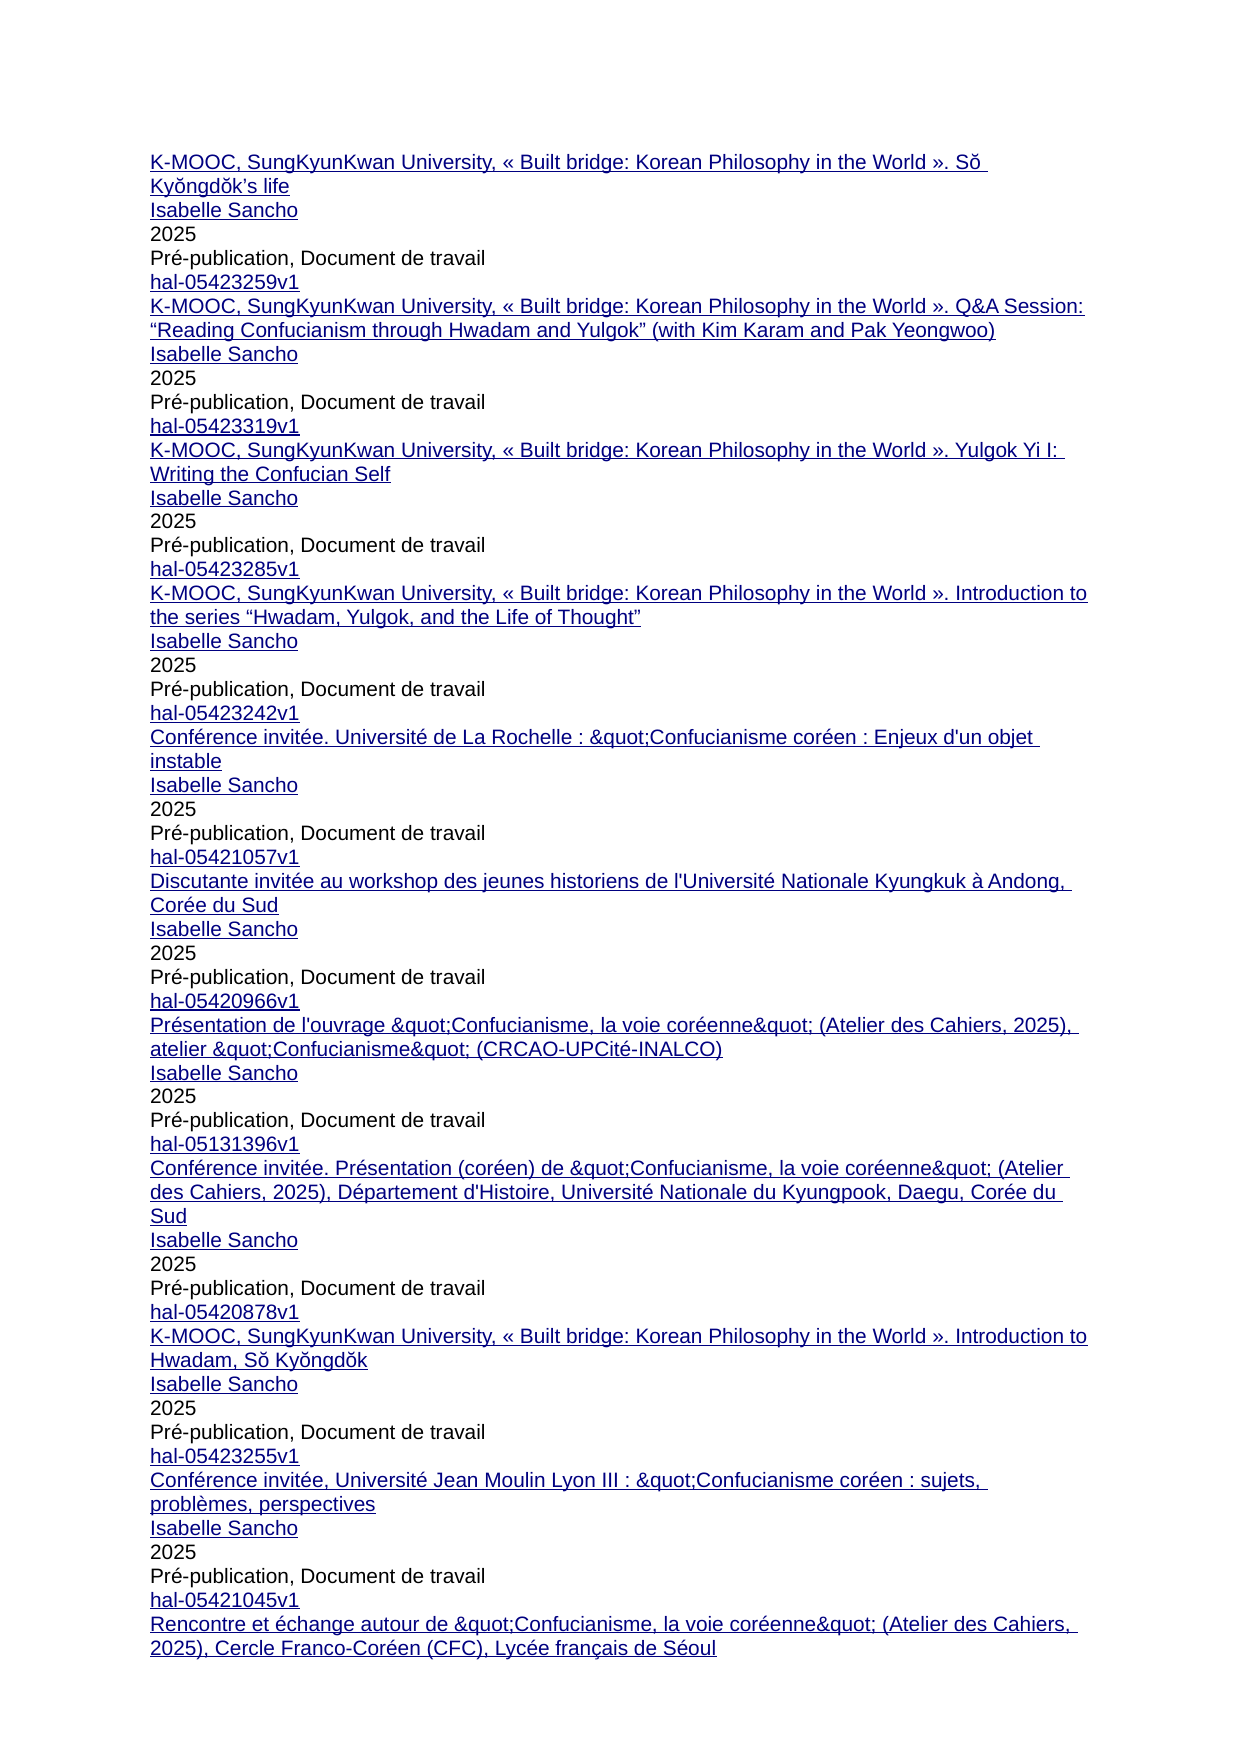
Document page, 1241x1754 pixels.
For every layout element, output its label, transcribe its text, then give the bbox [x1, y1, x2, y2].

table_cell K-MOOC, SungKyunKwan University, « Built bridge: Korean Philosophy in the World ». Q&A Session: “Reading Confucianism through Hwadam and Yulgok” (with Kim Karam and Pak Yeongwoo) Isabelle Sancho 2025 Pré-publication, Document de travail hal-05423319v1 [150, 294, 1090, 437]
table_cell Conférence invitée, Université Jean Moulin Lyon III : &quot;Confucianisme coréen : sujets, problèmes, perspectives Isabelle Sancho 2025 Pré-publication, Document de travail hal-05421045v1 [150, 1468, 1090, 1611]
table_cell K-MOOC, SungKyunKwan University, « Built bridge: Korean Philosophy in the World ». Introduction to Hwadam, Sŏ Kyŏngdŏk Isabelle Sancho 2025 Pré-publication, Document de travail hal-05423255v1 [150, 1324, 1090, 1468]
table_cell Discutante invitée au workshop des jeunes historiens de l'Université Nationale Kyungkuk à Andong, Corée du Sud Isabelle Sancho 2025 Pré-publication, Document de travail hal-05420966v1 [150, 869, 1090, 1012]
table_cell Présentation de l'ouvrage &quot;Confucianisme, la voie coréenne&quot; (Atelier des Cahiers, 2025), atelier &quot;Confucianisme&quot; (CRCAO-UPCité-INALCO) Isabelle Sancho 2025 Pré-publication, Document de travail hal-05131396v1 [150, 1013, 1090, 1156]
table_cell Rencontre et échange autour de &quot;Confucianisme, la voie coréenne&quot; (Atelier des Cahiers, 2025), Cercle Franco-Coréen (CFC), Lycée français de Séoul [150, 1611, 1090, 1659]
table_cell Conférence invitée. Université de La Rochelle : &quot;Confucianisme coréen : Enjeux d'un objet instable Isabelle Sancho 2025 Pré-publication, Document de travail hal-05421057v1 [150, 725, 1090, 869]
table_cell K-MOOC, SungKyunKwan University, « Built bridge: Korean Philosophy in the World ». Sŏ Kyŏngdŏk’s life Isabelle Sancho 2025 Pré-publication, Document de travail hal-05423259v1 [150, 150, 1090, 294]
table_cell K-MOOC, SungKyunKwan University, « Built bridge: Korean Philosophy in the World ». Yulgok Yi I: Writing the Confucian Self Isabelle Sancho 2025 Pré-publication, Document de travail hal-05423285v1 [150, 438, 1090, 581]
table_cell K-MOOC, SungKyunKwan University, « Built bridge: Korean Philosophy in the World ». Introduction to the series “Hwadam, Yulgok, and the Life of Thought” Isabelle Sancho 2025 Pré-publication, Document de travail hal-05423242v1 [150, 581, 1090, 725]
table_cell Conférence invitée. Présentation (coréen) de &quot;Confucianisme, la voie coréenne&quot; (Atelier des Cahiers, 2025), Département d'Histoire, Université Nationale du Kyungpook, Daegu, Corée du Sud Isabelle Sancho 2025 Pré-publication, Document de travail hal-05420878v1 [150, 1156, 1090, 1324]
